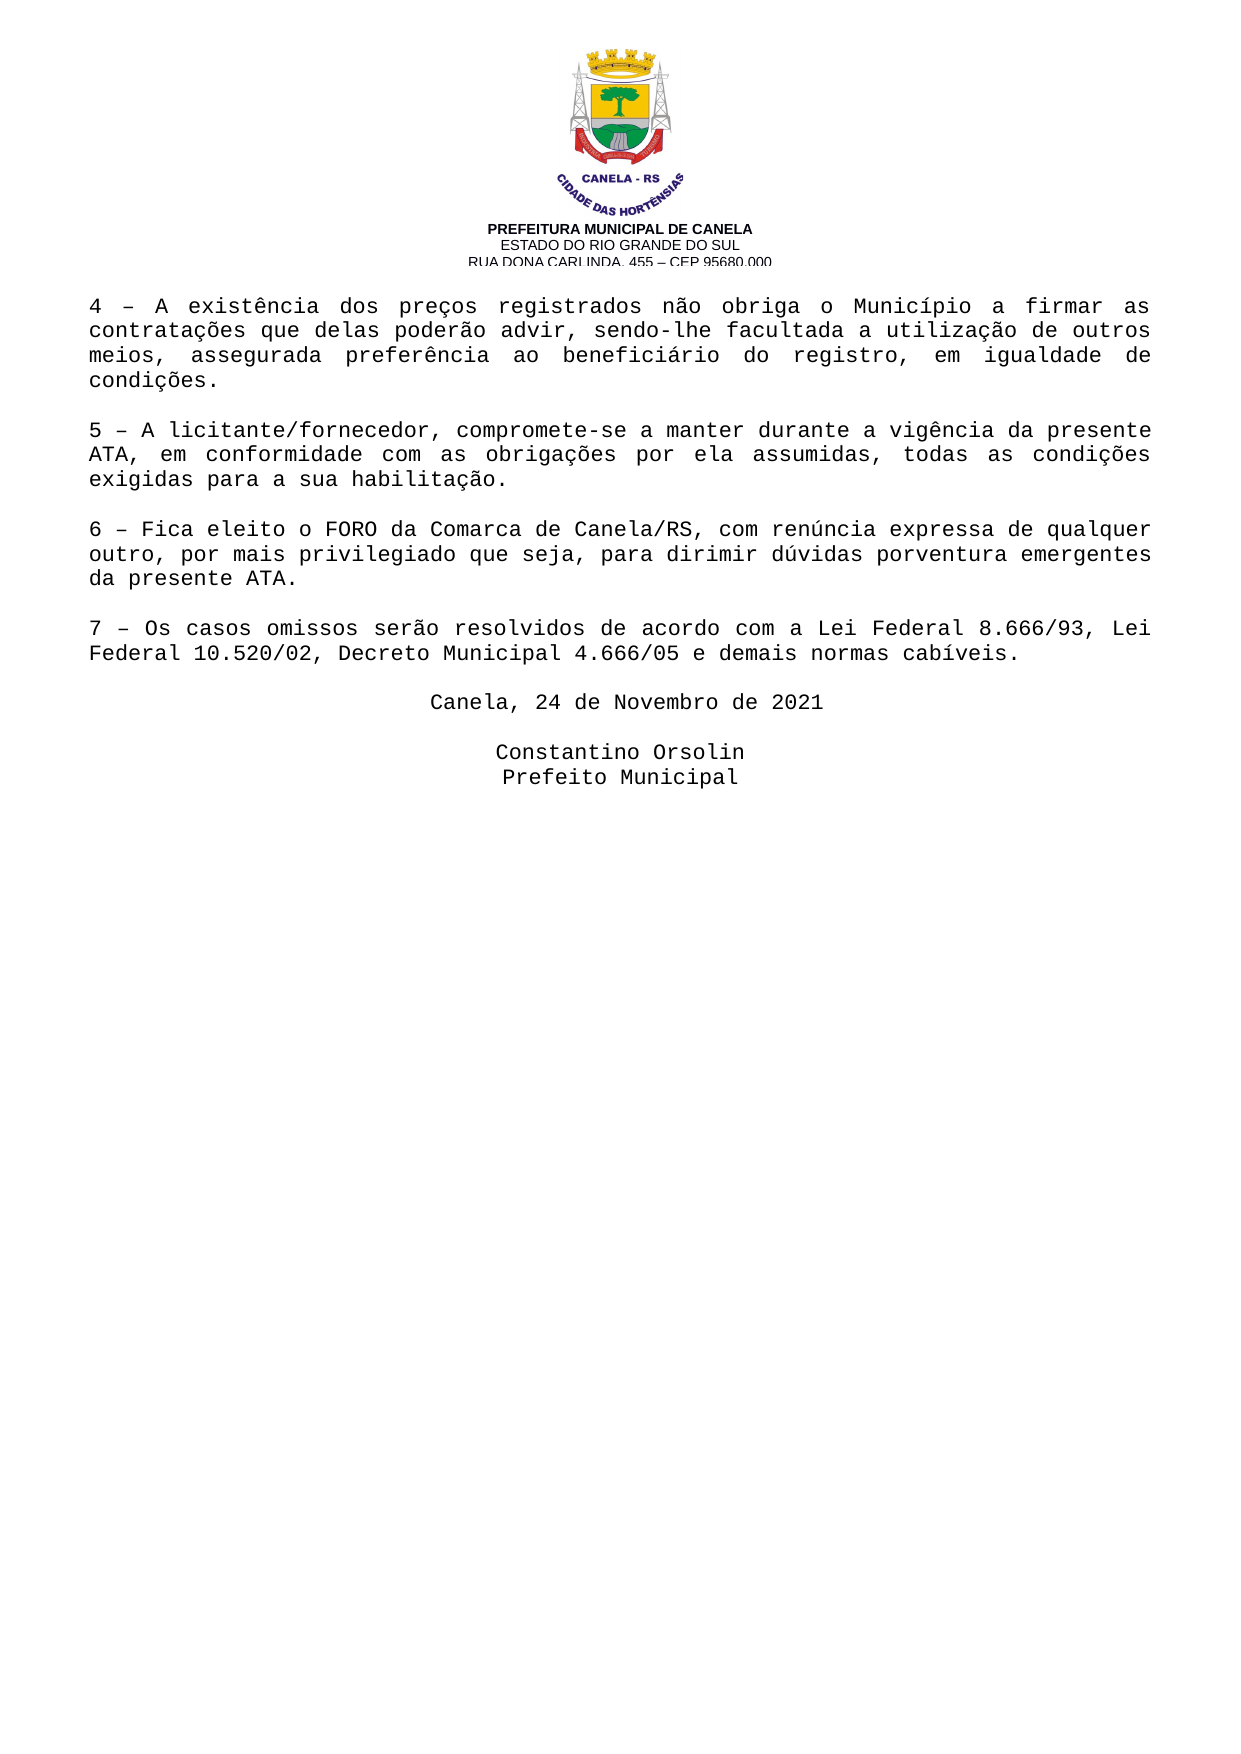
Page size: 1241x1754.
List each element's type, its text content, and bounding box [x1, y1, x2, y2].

text 5 – A licitante/fornecedor, compromete-se a manter durante a vigência da presente ATA, em conformidade com as obrigações por ela assumidas, todas as condições exigidas para a sua habilitação. [88, 419, 1152, 493]
text 6 – Fica eleito o FORO da Comarca de Canela/RS, com renúncia expressa de qualquer outro, por mais privilegiado que seja, para dirimir dúvidas porventura emergentes da presente ATA. [88, 518, 1152, 592]
text Constantino Orsolin [88, 741, 1152, 766]
text Canela, 24 de Novembro de 2021 [88, 691, 1152, 716]
text Prefeito Municipal [88, 766, 1152, 791]
text 7 – Os casos omissos serão resolvidos de acordo com a Lei Federal 8.666/93, Lei Federal 10.520/02, Decreto Municipal 4.666/05 e demais normas cabíveis. [88, 617, 1152, 667]
picture [557, 49, 684, 216]
text 4 – A existência dos preços registrados não obriga o Município a firmar as contratações que delas poderão advir, sendo-lhe facultada a utilização de outros meios, assegurada preferência ao beneficiário do registro, em igualdade de condições. [88, 295, 1152, 394]
